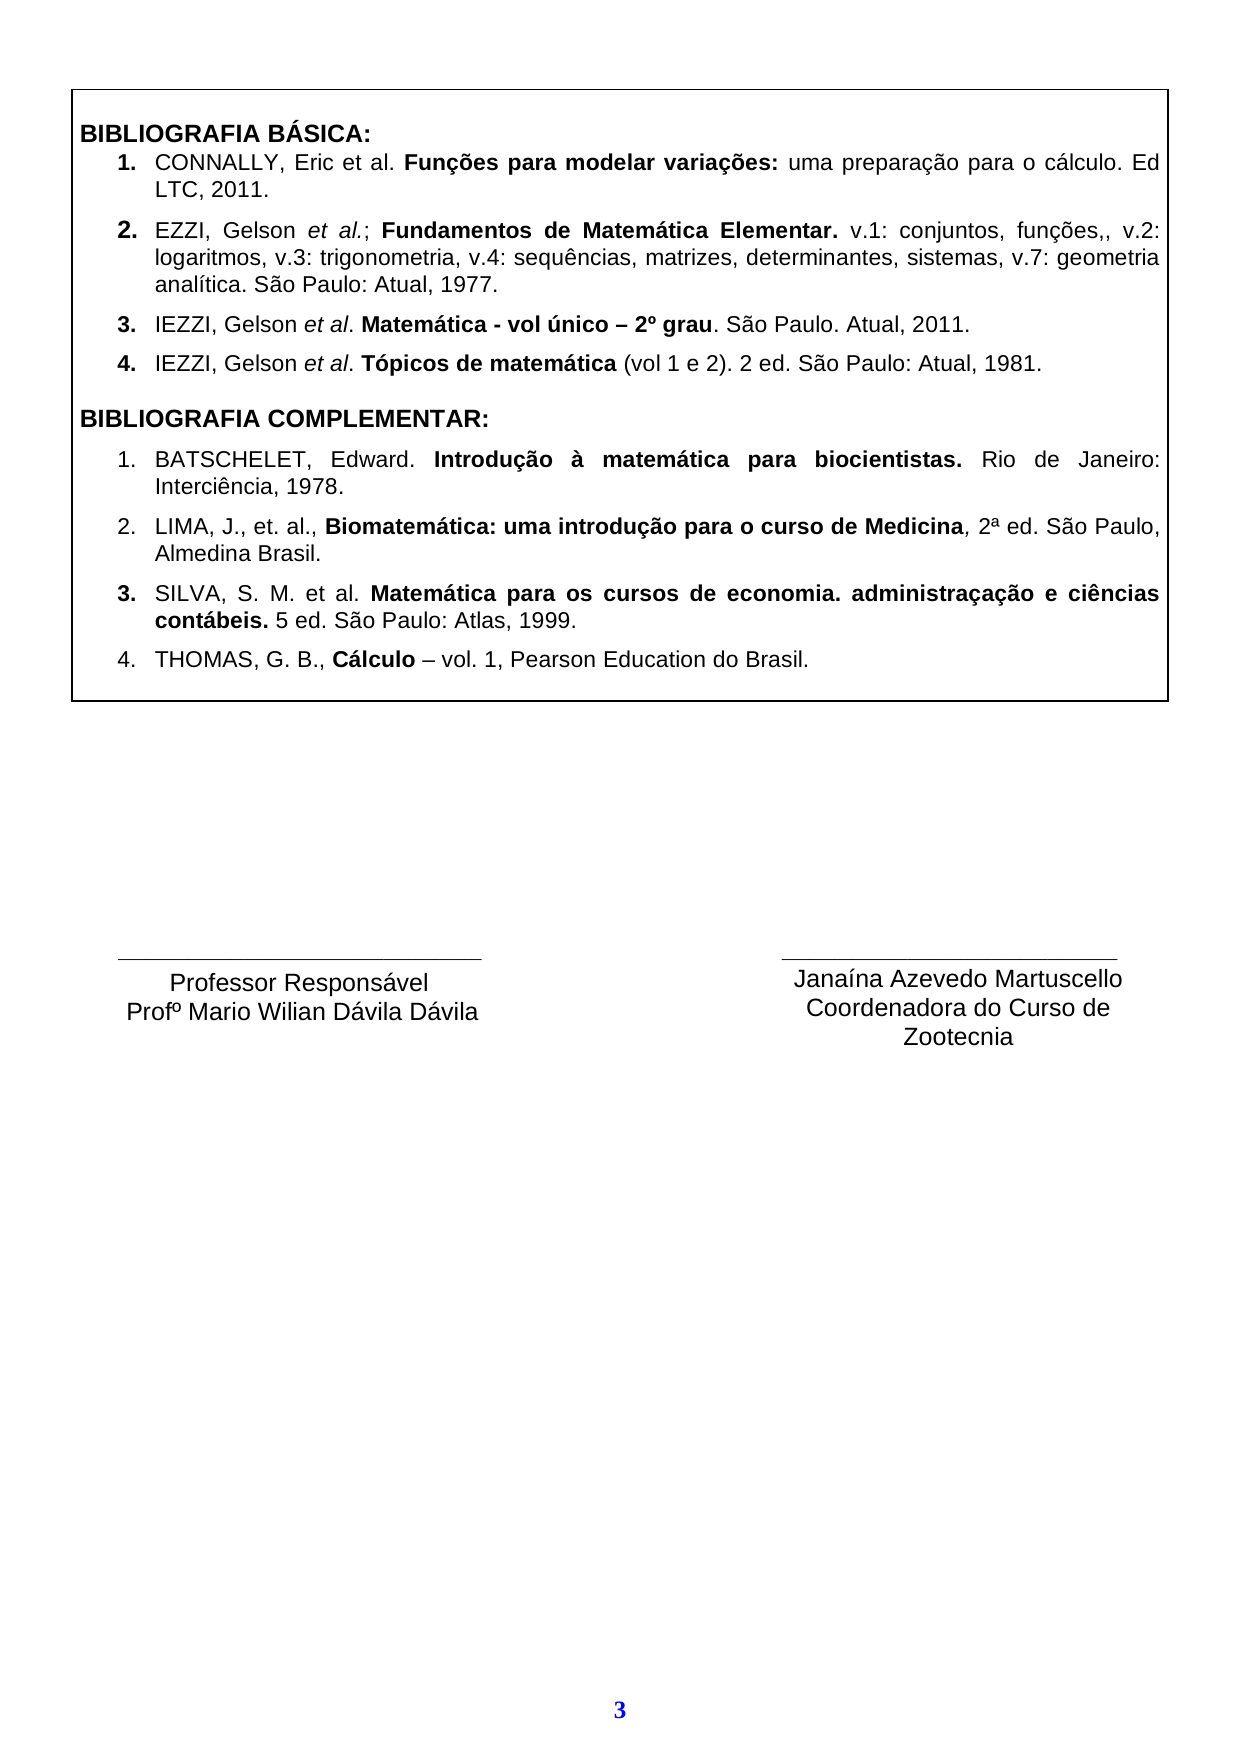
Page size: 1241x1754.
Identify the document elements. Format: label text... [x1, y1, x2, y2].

table_cell BIBLIOGRAFIA BÁSICA: CONNALLY, Eric et al. Funções para modelar variações: uma preparação para o cálculo. Ed LTC, 2011. EZZI, Gelson et al.; Fundamentos de Matemática Elementar. v.1: conjuntos, funções,, v.2: logaritmos, v.3: trigonometria, v.4: sequências, matrizes, determinantes, sistemas, v.7: geometria analítica. São Paulo: Atual, 1977. IEZZI, Gelson et al. Matemática - vol único – 2º grau. São Paulo. Atual, 2011. IEZZI, Gelson et al. Tópicos de matemática (vol 1 e 2). 2 ed. São Paulo: Atual, 1981. BIBLIOGRAFIA COMPLEMENTAR: BATSCHELET, Edward. Introdução à matemática para biocientistas. Rio de Janeiro: Interciência, 1978. LIMA, J., et. al., Biomatemática: uma introdução para o curso de Medicina, 2ª ed. São Paulo, Almedina Brasil. SILVA, S. M. et al. Matemática para os cursos de economia. administraçação e ciências contábeis. 5 ed. São Paulo: Atlas, 1999. THOMAS, G. B., Cálculo – vol. 1, Pearson Education do Brasil. [73, 90, 1167, 700]
text __________________________ ________________________ [118, 934, 1122, 963]
